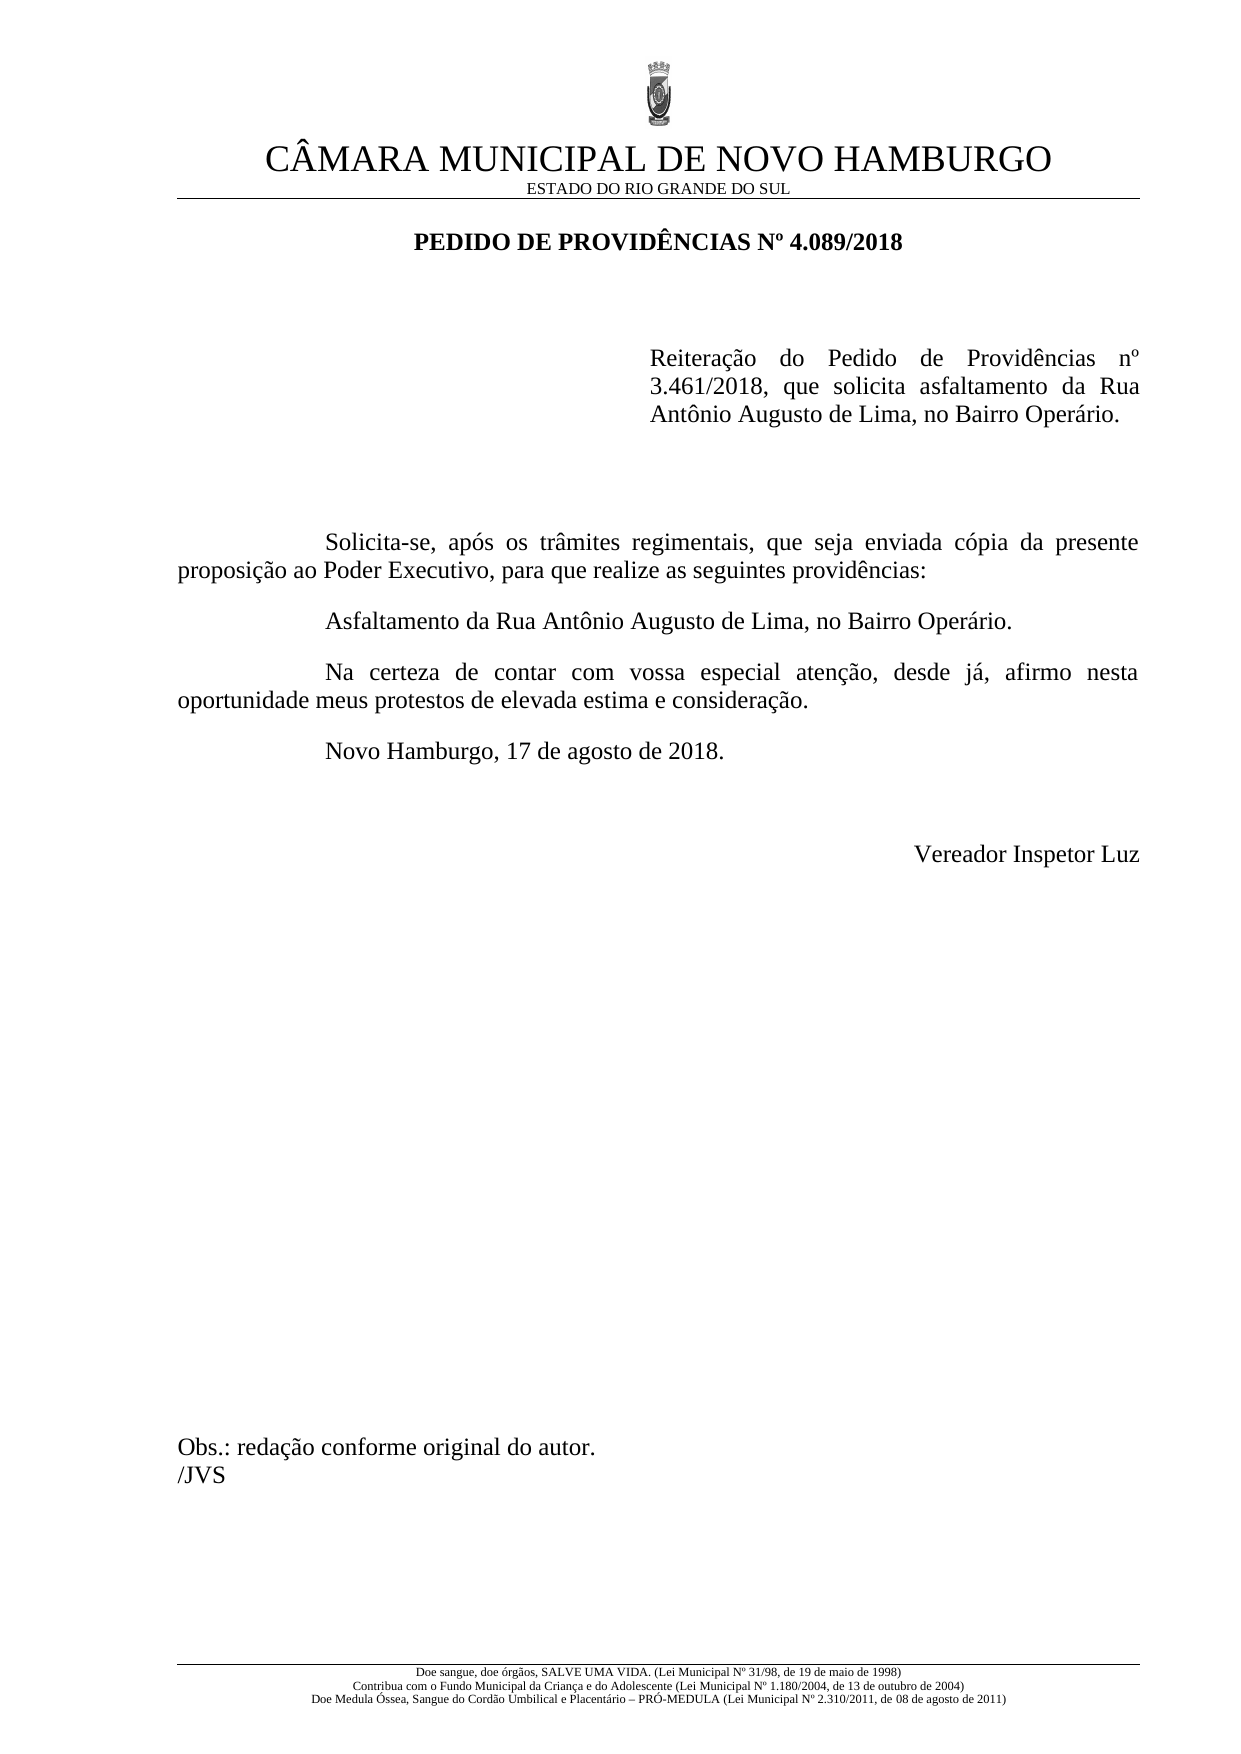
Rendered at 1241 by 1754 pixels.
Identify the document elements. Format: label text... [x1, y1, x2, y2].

text Na certeza de contar com vossa especial atenção, desde já, afirmo nesta oportunidade meus protestos de elevada estima e consideração. [177, 658, 1140, 714]
text /JVS [177, 1461, 1140, 1489]
text Solicita-se, após os trâmites regimentais, que seja enviada cópia da presente proposição ao Poder Executivo, para que realize as seguintes providências: [177, 528, 1140, 583]
text Novo Hamburgo, 17 de agosto de 2018. [177, 737, 1140, 765]
text Asfaltamento da Rua Antônio Augusto de Lima, no Bairro Operário. [177, 607, 1140, 635]
text Vereador Inspetor Luz [177, 840, 1140, 867]
text Obs.: redação conforme original do autor. [177, 1433, 1140, 1461]
text PEDIDO DE PROVIDÊNCIAS Nº 4.089/2018 [177, 228, 1140, 256]
text Reiteração do Pedido de Providências nº 3.461/2018, que solicita asfaltamento da Rua Antônio Augusto de Lima, no Bairro Operário. [649, 344, 1140, 428]
